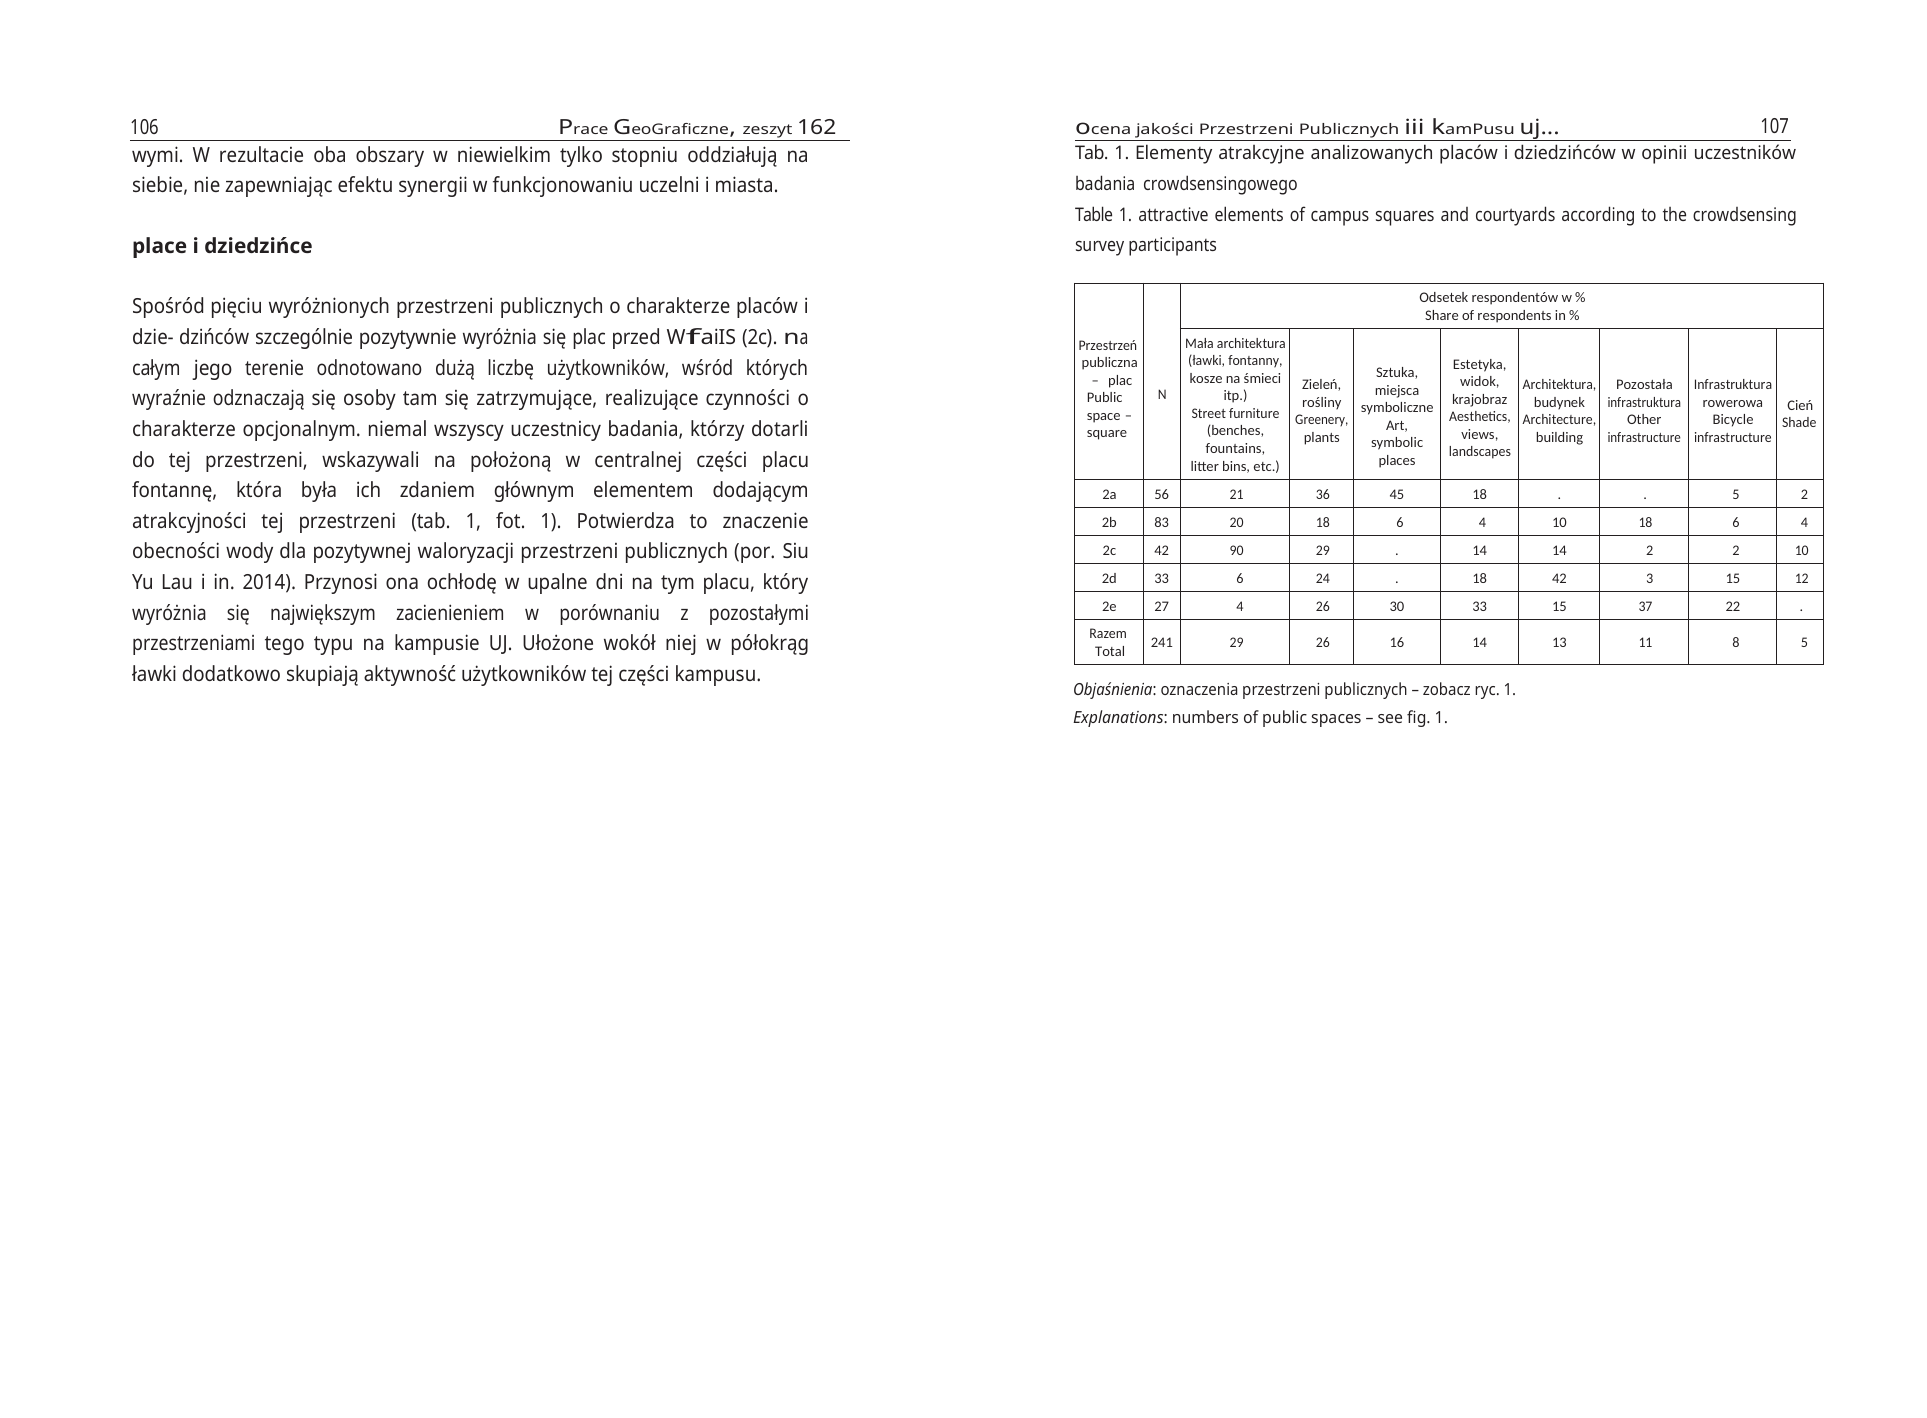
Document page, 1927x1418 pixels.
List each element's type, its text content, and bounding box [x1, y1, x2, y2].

table_cell 90 [1181, 536, 1289, 563]
table_cell Pozostała infrastruktura Other infrastructure [1600, 329, 1688, 479]
table_header Odsetek respondentów w % Share of respondents in % [1181, 284, 1823, 328]
text Tab. 1. Elementy atrakcyjne analizowanych placów i dziedzińców w opinii uczestników badania crowdsensingowego [1075, 140, 1797, 196]
table_cell 18 [1290, 508, 1353, 535]
table_cell 14 [1441, 620, 1518, 664]
table_cell 3 [1600, 564, 1688, 591]
table_cell . [1600, 480, 1688, 507]
table_cell 15 [1519, 592, 1599, 619]
table_cell Cień Shade [1777, 329, 1823, 479]
table_cell 22 [1689, 592, 1776, 619]
table_cell 26 [1290, 620, 1353, 664]
table_cell 2e [1075, 592, 1143, 619]
table_cell 2 [1689, 536, 1776, 563]
table_cell Architektura, budynek Architecture, building [1519, 329, 1599, 479]
table_cell 2c [1075, 536, 1143, 563]
table_cell Infrastruktura rowerowa Bicycle infrastructure [1689, 329, 1776, 479]
table_cell 6 [1354, 508, 1440, 535]
table_cell 18 [1441, 564, 1518, 591]
table_header Przestrzeń publiczna – plac Public space – square [1075, 284, 1143, 479]
table_cell 27 [1144, 592, 1180, 619]
table_cell 42 [1519, 564, 1599, 591]
table_cell 5 [1777, 620, 1823, 664]
table_cell Estetyka, widok, krajobraz Aesthetics, views, landscapes [1441, 329, 1518, 479]
table_cell 2b [1075, 508, 1143, 535]
text Table 1. attractive elements of campus squares and courtyards according to the crowdsensing survey participants [1075, 201, 1797, 257]
table_cell Razem Total [1075, 620, 1143, 664]
table_cell . [1354, 564, 1440, 591]
table_cell 56 [1144, 480, 1180, 507]
table_cell 8 [1689, 620, 1776, 664]
table_cell 241 [1144, 620, 1180, 664]
table_cell 45 [1354, 480, 1440, 507]
table_cell 12 [1777, 564, 1823, 591]
table_cell 24 [1290, 564, 1353, 591]
table_cell 10 [1519, 508, 1599, 535]
table_cell 11 [1600, 620, 1688, 664]
table_cell 33 [1441, 592, 1518, 619]
table_cell 42 [1144, 536, 1180, 563]
table_cell 29 [1290, 536, 1353, 563]
table_cell 18 [1600, 508, 1688, 535]
table_cell 4 [1777, 508, 1823, 535]
table_cell 20 [1181, 508, 1289, 535]
table_cell 36 [1290, 480, 1353, 507]
table_cell 4 [1181, 592, 1289, 619]
table_cell 30 [1354, 592, 1440, 619]
table_cell . [1519, 480, 1599, 507]
text wymi. W rezultacie oba obszary w niewielkim tylko stopniu oddziałują na siebie, nie zapewniając efektu synergii w funkcjonowaniu uczelni i miasta. [132, 141, 809, 199]
subtitle place i dziedzińce [132, 232, 851, 260]
text Explanations: numbers of public spaces – see fig. 1. [1073, 705, 1838, 728]
table_cell . [1354, 536, 1440, 563]
table_cell 21 [1181, 480, 1289, 507]
table_cell 16 [1354, 620, 1440, 664]
text Objaśnienia: oznaczenia przestrzeni publicznych – zobacz ryc. 1. [1073, 677, 1838, 700]
table_cell 33 [1144, 564, 1180, 591]
table_cell 2d [1075, 564, 1143, 591]
table_cell . [1777, 592, 1823, 619]
table_cell 14 [1441, 536, 1518, 563]
table_cell 14 [1519, 536, 1599, 563]
table_cell 2a [1075, 480, 1143, 507]
table_cell 2 [1777, 480, 1823, 507]
table_cell Sztuka, miejsca symboliczne Art, symbolic places [1354, 329, 1440, 479]
table_header N [1144, 284, 1180, 479]
table_cell Mała architektura (ławki, fontanny, kosze na śmieci itp.) Street furniture (benches, fountains, litter bins, etc.) [1181, 329, 1289, 479]
text Spośród pięciu wyróżnionych przestrzeni publicznych o charakterze placów i dzie- dzińców szczególnie pozytywnie wyróżnia się plac przed WfaiIS (2c). na całym jego terenie odnotowano dużą liczbę użytkowników, wśród których wyraźnie odznaczają się osoby tam się zatrzymujące, realizujące czynności o charakterze opcjonalnym. niemal wszyscy uczestnicy badania, którzy dotarli do tej przestrzeni, wskazywali na położoną w centralnej części placu fontannę, która była ich zdaniem głównym elementem dodającym atrakcyjności tej przestrzeni (tab. 1, fot. 1). Potwierdza to znaczenie obecności wody dla pozytywnej waloryzacji przestrzeni publicznych (por. Siu Yu Lau i in. 2014). Przynosi ona ochłodę w upalne dni na tym placu, który wyróżnia się największym zacienieniem w porównaniu z pozostałymi przestrzeniami tego typu na kampusie UJ. Ułożone wokół niej w półokrąg ławki dodatkowo skupiają aktywność użytkowników tej części kampusu. [132, 292, 809, 687]
table_cell 26 [1290, 592, 1353, 619]
table_cell 5 [1689, 480, 1776, 507]
table_cell 6 [1181, 564, 1289, 591]
table_cell 13 [1519, 620, 1599, 664]
table_cell 83 [1144, 508, 1180, 535]
table_cell Zieleń, rośliny Greenery, plants [1290, 329, 1353, 479]
table_cell 10 [1777, 536, 1823, 563]
table_cell 2 [1600, 536, 1688, 563]
table_cell 4 [1441, 508, 1518, 535]
table_cell 6 [1689, 508, 1776, 535]
table_cell 18 [1441, 480, 1518, 507]
table_cell 37 [1600, 592, 1688, 619]
table_cell 29 [1181, 620, 1289, 664]
table_cell 15 [1689, 564, 1776, 591]
